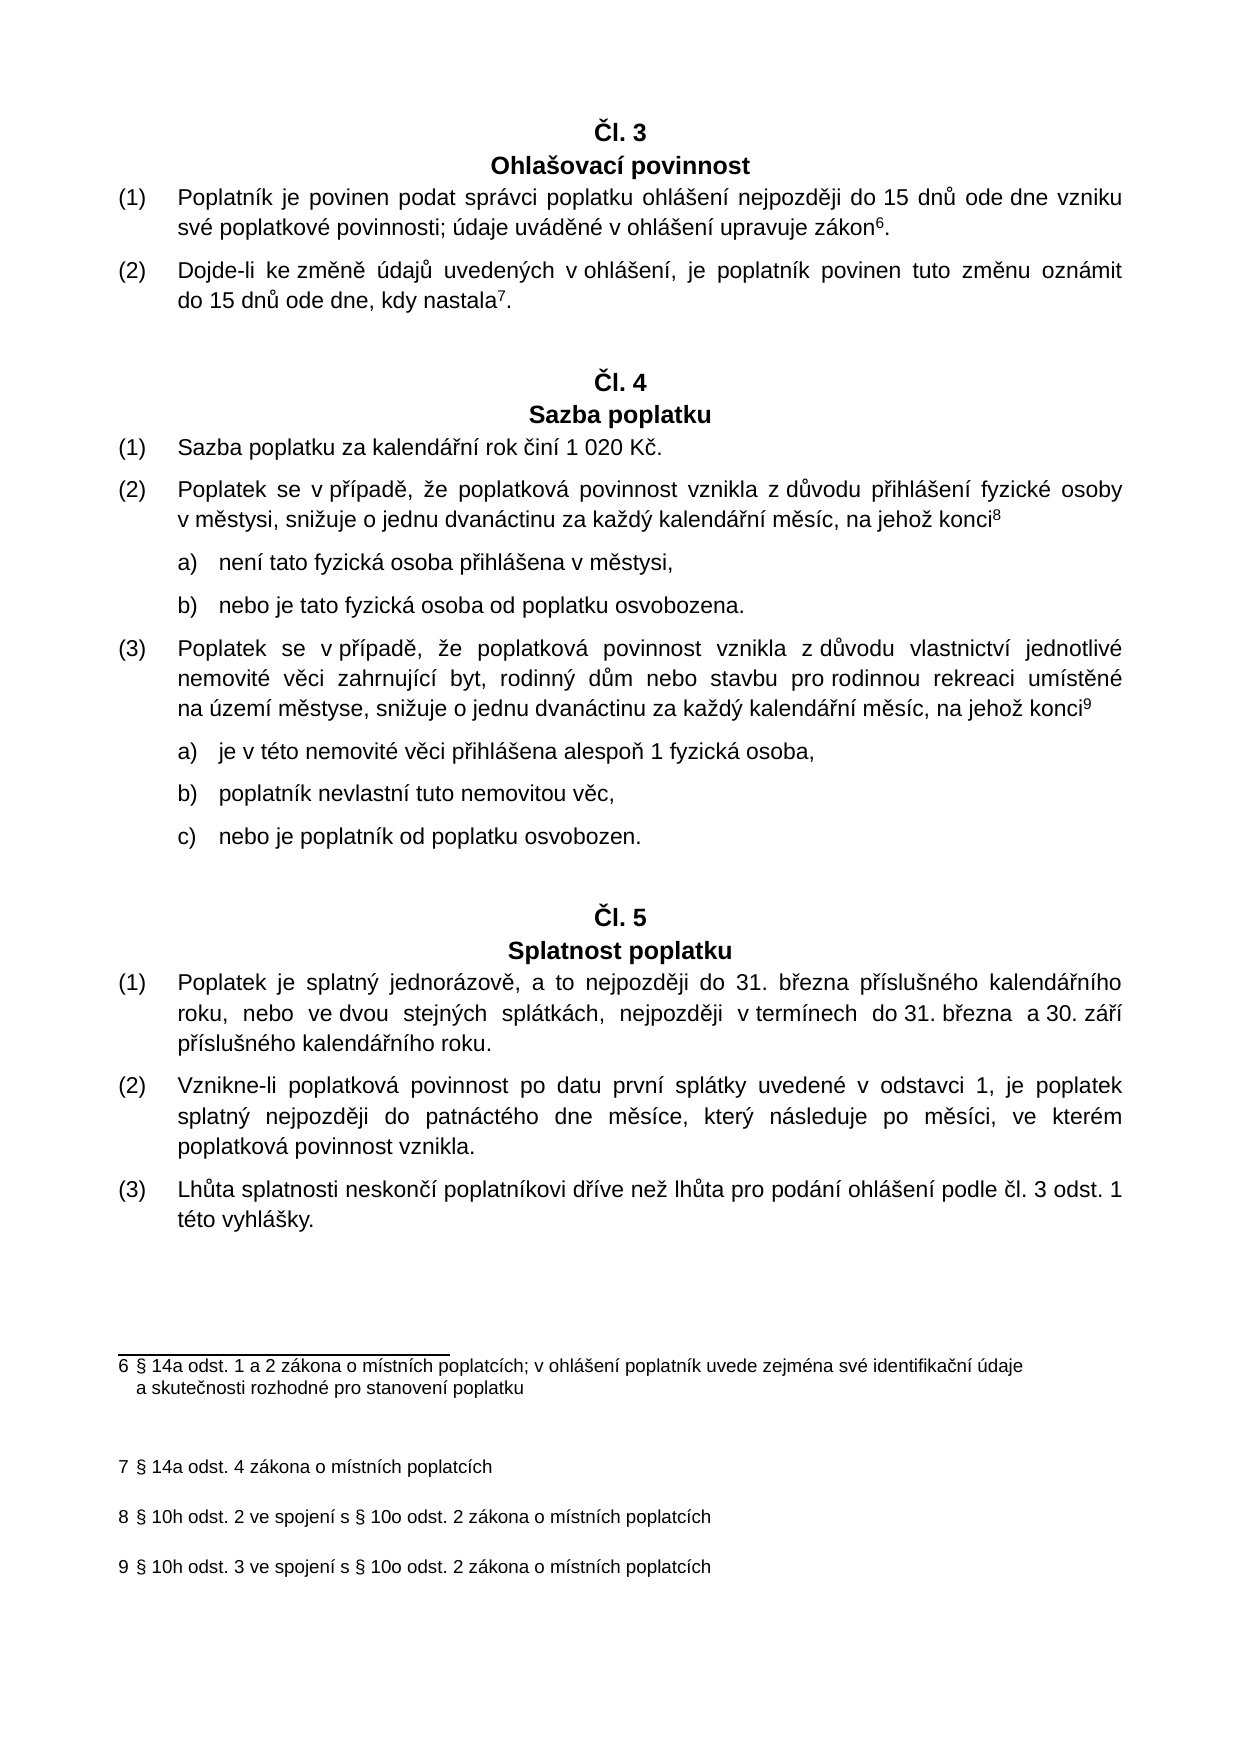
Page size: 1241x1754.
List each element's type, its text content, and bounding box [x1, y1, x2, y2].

list § 10h odst. 2 ve spojení s § 10o odst. 2 zákona o místních poplatcích [118, 1506, 1122, 1528]
list Lhůta splatnosti neskončí poplatníkovi dříve než lhůta pro podání ohlášení podle čl. 3 odst. 1 této vyhlášky. [118, 1176, 1122, 1232]
list je v této nemovité věci přihlášena alespoň 1 fyzická osoba, [177, 738, 1122, 764]
list poplatník nevlastní tuto nemovitou věc, [177, 780, 1122, 807]
list nebo je tato fyzická osoba od poplatku osvobozena. [177, 592, 1122, 618]
list Dojde-li ke změně údajů uvedených v ohlášení, je poplatník povinen tuto změnu oznámit do 15 dnů ode dne, kdy nastala. [118, 257, 1122, 314]
list § 14a odst. 4 zákona o místních poplatcích [118, 1456, 1122, 1477]
list Poplatník je povinen podat správci poplatku ohlášení nejpozději do 15 dnů ode dne vzniku své poplatkové povinnosti; údaje uváděné v ohlášení upravuje zákon. [118, 184, 1122, 241]
list Sazba poplatku za kalendářní rok činí 1 020 Kč. [118, 433, 1122, 460]
list § 14a odst. 1 a 2 zákona o místních poplatcích; v ohlášení poplatník uvede zejména své identifikační údaje a skutečnosti rozhodné pro stanovení poplatku [118, 1355, 1122, 1398]
list Poplatek je splatný jednorázově, a to nejpozději do 31. března příslušného kalendářního roku, nebo ve dvou stejných splátkách, nejpozději v termínech do 31. března a 30. září příslušného kalendářního roku. [118, 969, 1122, 1056]
subtitle Čl. 4 Sazba poplatku [118, 367, 1122, 429]
list § 10h odst. 3 ve spojení s § 10o odst. 2 zákona o místních poplatcích [118, 1556, 1122, 1578]
subtitle Čl. 3 Ohlašovací povinnost [118, 118, 1122, 180]
list Poplatek se v případě, že poplatková povinnost vznikla z důvodu přihlášení fyzické osoby v městysi, snižuje o jednu dvanáctinu za každý kalendářní měsíc, na jehož konci [118, 476, 1122, 533]
list Vznikne-li poplatková povinnost po datu první splátky uvedené v odstavci 1, je poplatek splatný nejpozději do patnáctého dne měsíce, který následuje po měsíci, ve kterém poplatková povinnost vznikla. [118, 1072, 1122, 1159]
list Poplatek se v případě, že poplatková povinnost vznikla z důvodu vlastnictví jednotlivé nemovité věci zahrnující byt, rodinný dům nebo stavbu pro rodinnou rekreaci umístěné na území městyse, snižuje o jednu dvanáctinu za každý kalendářní měsíc, na jehož konci [118, 634, 1122, 721]
subtitle Čl. 5 Splatnost poplatku [118, 903, 1122, 965]
list není tato fyzická osoba přihlášena v městysi, [177, 549, 1122, 576]
list nebo je poplatník od poplatku osvobozen. [177, 823, 1122, 849]
